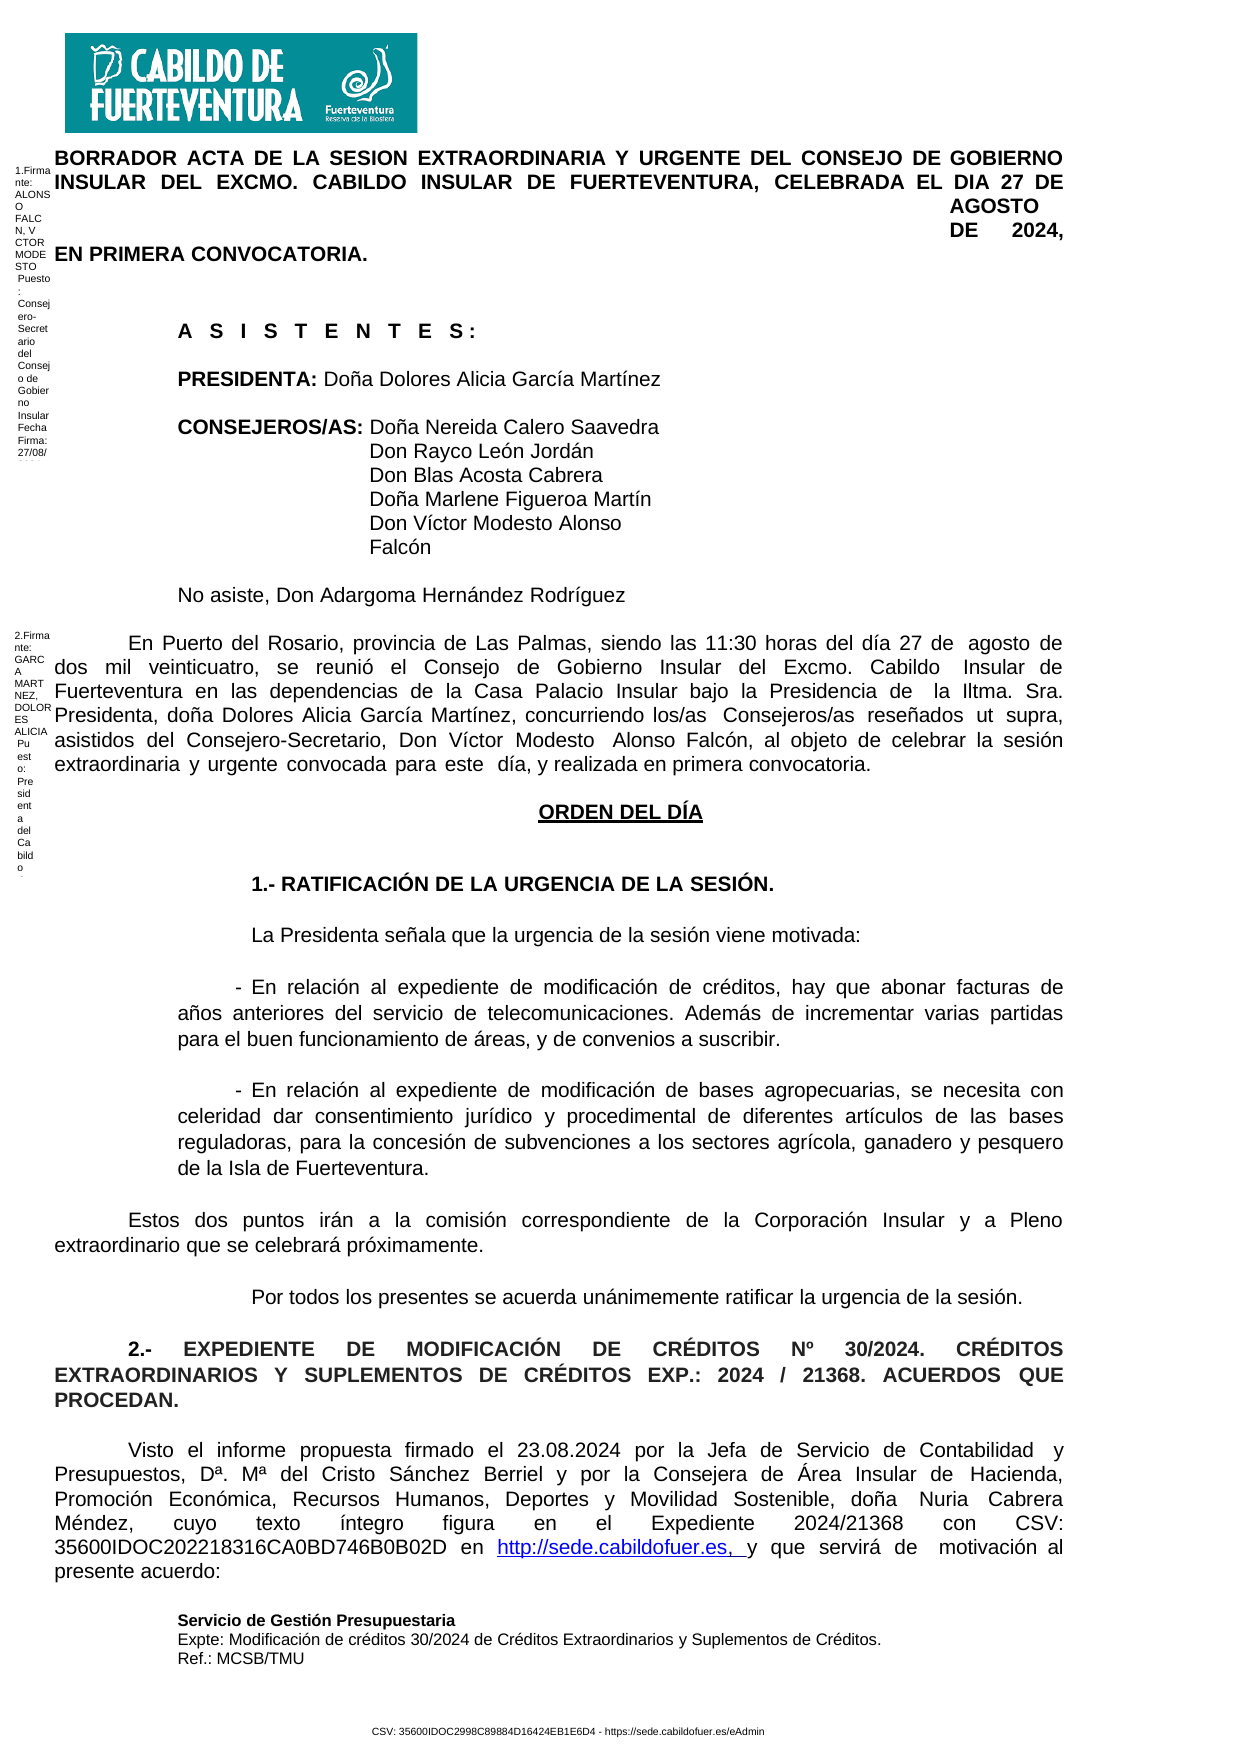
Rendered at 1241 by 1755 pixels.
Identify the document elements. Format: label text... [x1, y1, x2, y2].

text Don Rayco León Jordán Don Blas Acosta Cabrera [369, 391, 628, 439]
text Puesto: Consejero-Secretario del Consejo de Gobierno Insular Fecha Firma: 27/08/2024 12:42:57 [18, 273, 51, 461]
text Estos dos puntos irán a la comisión correspondiente de la Corporación Insular y a Pleno extraordinario que se celebrará próximamente. [54, 1159, 1064, 1209]
subtitle 2.- EXPEDIENTE DE MODIFICACIÓN DE CRÉDITOS Nº 30/2024. CRÉDITOS EXTRAORDINARIOS Y SUPLEMENTOS DE CRÉDITOS EXP.: 2024 / 21368. ACUERDOS QUE PROCEDAN. [54, 1289, 1064, 1364]
text Doña Marlene Figueroa Martín Don Víctor Modesto Alonso Falcón [369, 439, 689, 511]
text La Presidenta señala que la urgencia de la sesión viene motivada: [251, 875, 1241, 899]
text A S I S T E N T E S : [177, 271, 1241, 295]
list En relación al expediente de modificación de bases agropecuarias, se necesita con celeridad dar consentimiento jurídico y procedimental de diferentes artículos de las bases reguladoras, para la concesión de subvenciones a los sectores agrícola, ganadero y pesquero de la Isla de Fuerteventura. [161, 1030, 1064, 1132]
text Puesto: Presidenta del Cabildo de Fuerteventura Fecha Firma: 27/08/2024 12:48:02 [17, 738, 34, 877]
subtitle [12, 629, 52, 877]
subtitle [13, 164, 52, 461]
list En relación al expediente de modificación de créditos, hay que abonar facturas de años anteriores del servicio de telecomunicaciones. Además de incrementar varias partidas para el buen funcionamiento de áreas, y de convenios a suscribir. [161, 927, 1064, 1003]
text 2.Firmante: GARC A MART NEZ, DOLORES ALICIA [14, 629, 52, 737]
text No asiste, Don Adargoma Hernández Rodríguez [177, 535, 1241, 559]
text CONSEJEROS/AS: Doña Nereida Calero Saavedra [177, 367, 1241, 391]
text Servicio de Gestión Presupuestaria [177, 1563, 1241, 1582]
text Visto el informe propuesta firmado el 23.08.2024 por la Jefa de Servicio de Contabilidad y Presupuestos, Dª. Mª del Cristo Sánchez Berriel y por la Consejera de Área Insular de Hacienda, Promoción Económica, Recursos Humanos, Deportes y Movilidad Sostenible, doña Nuria Cabrera Méndez, cuyo texto íntegro figura en el Expediente 2024/21368 con CSV: 35600IDOC202218316CA0BD746B0B02D en http://sede.cabildofuer.es, y que servirá de motivación al presente acuerdo: [54, 1390, 1064, 1535]
text Expte: Modificación de créditos 30/2024 de Créditos Extraordinarios y Suplementos de Créditos. Ref.: MCSB/TMU [177, 1582, 912, 1620]
subtitle ORDEN DEL DÍA [54, 752, 1187, 776]
text 1.- RATIFICACIÓN DE LA URGENCIA DE LA SESIÓN. [251, 824, 1241, 848]
text PRESIDENTA: Doña Dolores Alicia García Martínez [177, 319, 1241, 343]
text En Puerto del Rosario, provincia de Las Palmas, siendo las 11:30 horas del día 27 de agosto de dos mil veinticuatro, se reunió el Consejo de Gobierno Insular del Excmo. Cabildo Insular de Fuerteventura en las dependencias de la Casa Palacio Insular bajo la Presidencia de la Iltma. Sra. Presidenta, doña Dolores Alicia García Martínez, concurriendo los/as Consejeros/as reseñados ut supra, asistidos del Consejero-Secretario, Don Víctor Modesto Alonso Falcón, al objeto de celebrar la sesión extraordinaria y urgente convocada para este día, y realizada en primera convocatoria. [54, 583, 1064, 728]
text 1.Firmante: ALONSO FALC N, V CTOR MODESTO [15, 165, 52, 273]
text Por todos los presentes se acuerda unánimemente ratificar la urgencia de la sesión. [251, 1237, 1241, 1261]
subtitle BORRADOR ACTA DE LA SESION EXTRAORDINARIA Y URGENTE DEL CONSEJO DE GOBIERNO INSULAR DEL EXCMO. CABILDO INSULAR DE FUERTEVENTURA, CELEBRADA EL DIA 27 DE AGOSTO DE 2024, EN PRIMERA CONVOCATORIA. [54, 146, 1064, 266]
